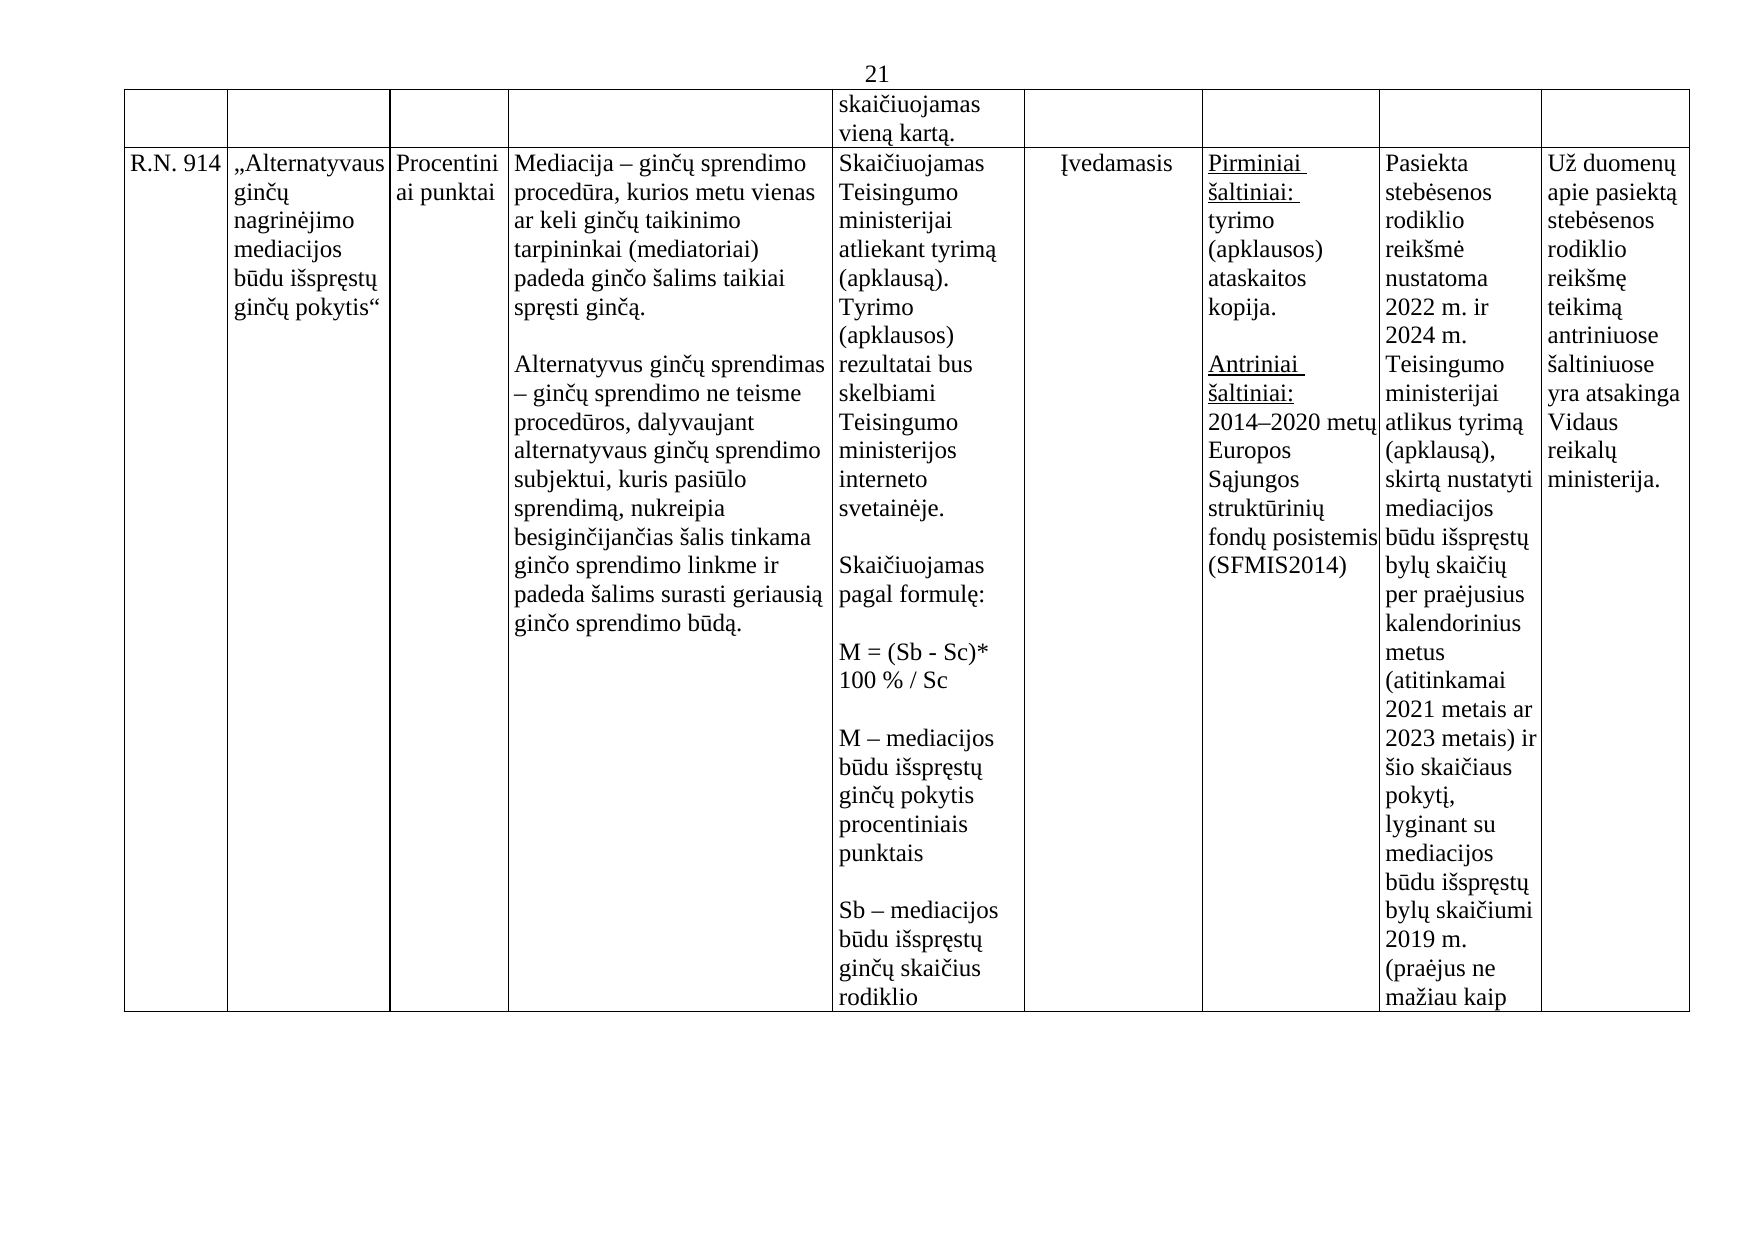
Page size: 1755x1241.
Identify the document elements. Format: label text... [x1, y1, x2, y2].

table_cell Pasiekta stebėsenos rodiklio reikšmė nustatoma 2022 m. ir 2024 m. Teisingumo ministerijai atlikus tyrimą (apklausą), skirtą nustatyti mediacijos būdu išspręstų bylų skaičių per praėjusius kalendorinius metus (atitinkamai 2021 metais ar 2023 metais) ir šio skaičiaus pokytį, lyginant su mediacijos būdu išspręstų bylų skaičiumi 2019 m. (praėjus ne mažiau kaip [1380, 148, 1541, 1011]
table_cell [125, 90, 227, 147]
table_cell skaičiuojamas vieną kartą. [833, 90, 1024, 147]
table_cell R.N. 914 [125, 148, 227, 1011]
table_cell Procentiniai punktai [391, 148, 508, 1011]
table_cell [391, 90, 508, 147]
table_cell „Alternatyvaus ginčų nagrinėjimo mediacijos būdu išspręstų ginčų pokytis“ [228, 148, 389, 1011]
table_cell Mediacija – ginčų sprendimo procedūra, kurios metu vienas ar keli ginčų taikinimo tarpininkai (mediatoriai) padeda ginčo šalims taikiai spręsti ginčą. Alternatyvus ginčų sprendimas – ginčų sprendimo ne teisme procedūros, dalyvaujant alternatyvaus ginčų sprendimo subjektui, kuris pasiūlo sprendimą, nukreipia besiginčijančias šalis tinkama ginčo sprendimo linkme ir padeda šalims surasti geriausią ginčo sprendimo būdą. [509, 148, 832, 1011]
table_cell Už duomenų apie pasiektą stebėsenos rodiklio reikšmę teikimą antriniuose šaltiniuose yra atsakinga Vidaus reikalų ministerija. [1542, 148, 1689, 1011]
table_cell [228, 90, 389, 147]
table_cell Įvedamasis [1025, 148, 1202, 1011]
table_cell [1025, 90, 1202, 147]
table_cell Skaičiuojamas Teisingumo ministerijai atliekant tyrimą (apklausą). Tyrimo (apklausos) rezultatai bus skelbiami Teisingumo ministerijos interneto svetainėje. Skaičiuojamas pagal formulę: M = (Sb - Sc)* 100 % / Sc M – mediacijos būdu išspręstų ginčų pokytis procentiniais punktais Sb – mediacijos būdu išspręstų ginčų skaičius rodiklio [833, 148, 1024, 1011]
table_cell [1203, 90, 1379, 147]
table_cell [1542, 90, 1689, 147]
table_cell [1380, 90, 1541, 147]
table_cell Pirminiai šaltiniai: tyrimo (apklausos) ataskaitos kopija. Antriniai šaltiniai: 2014–2020 metų Europos Sąjungos struktūrinių fondų posistemis (SFMIS2014) [1203, 148, 1379, 1011]
table_cell [509, 90, 832, 147]
